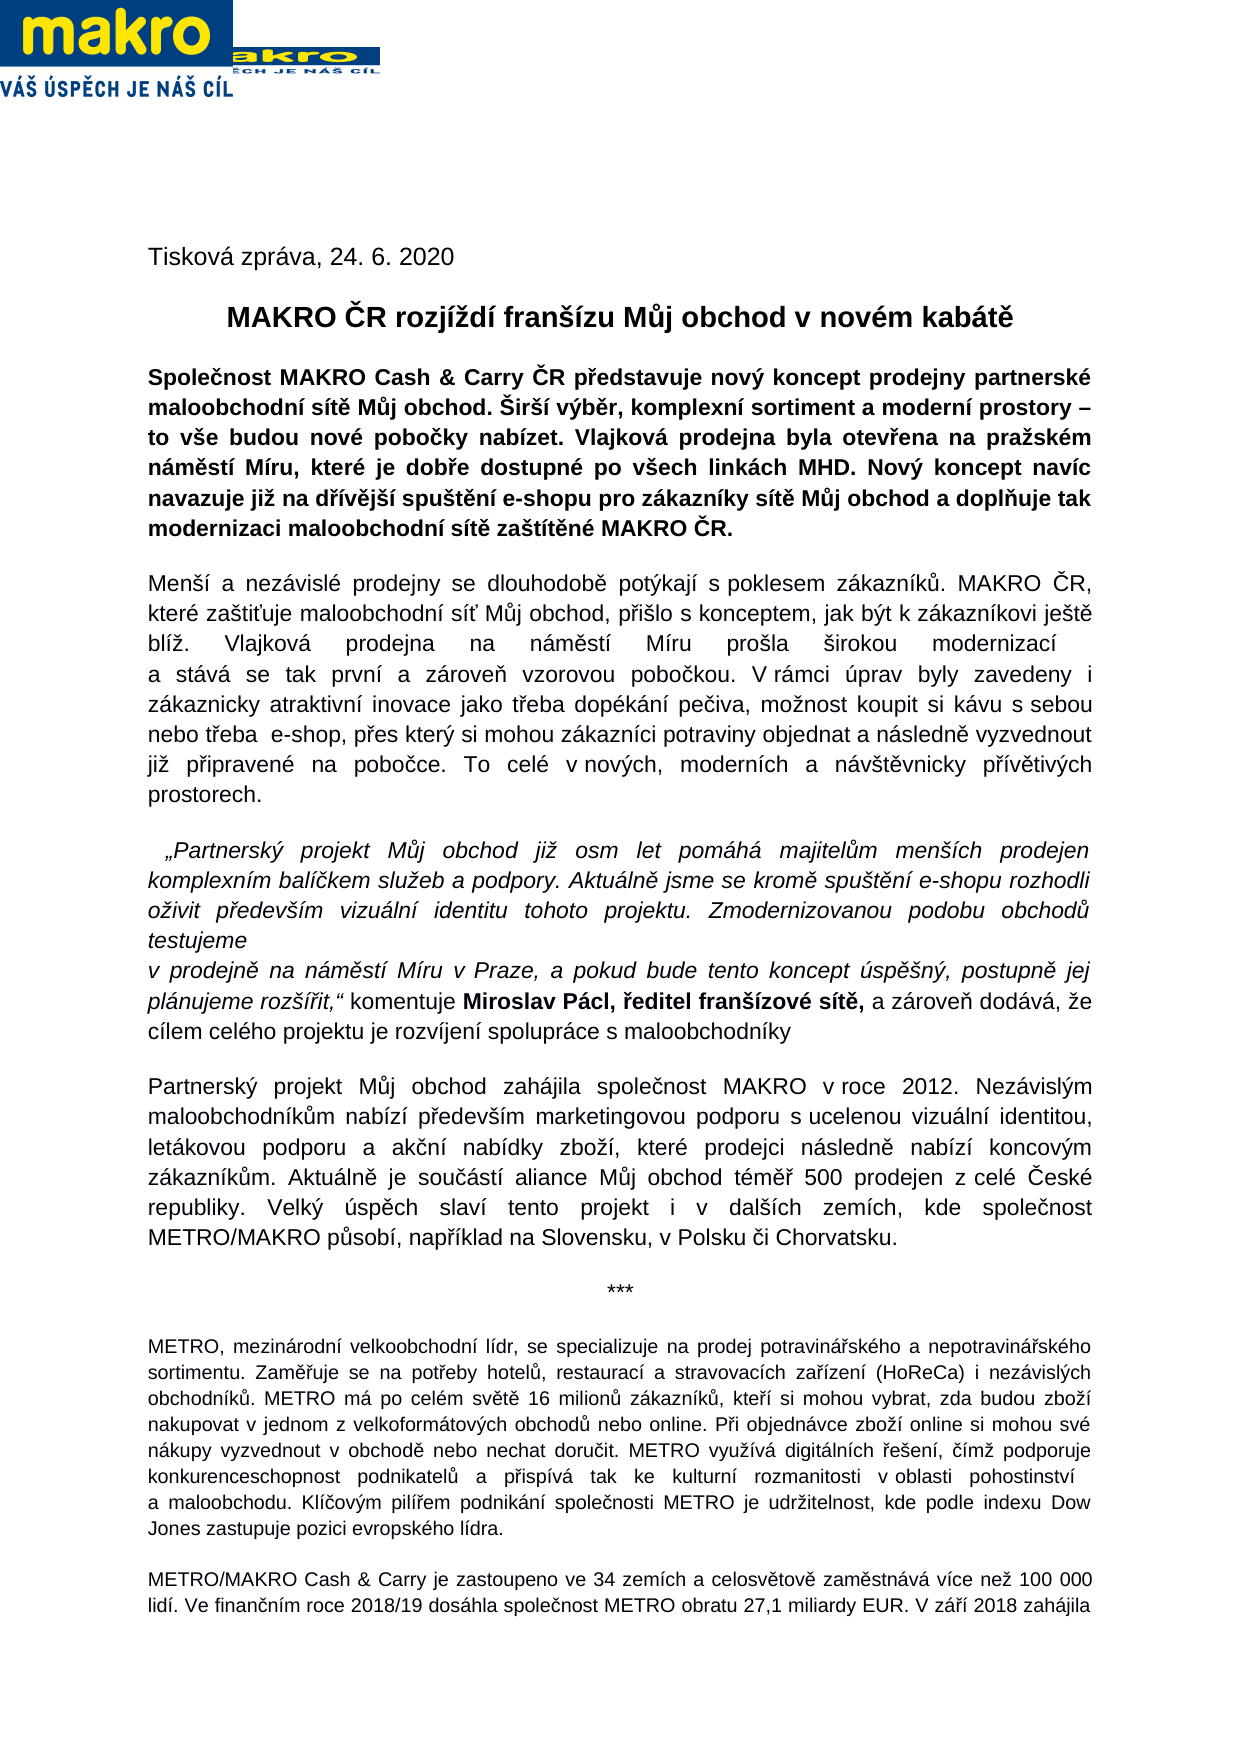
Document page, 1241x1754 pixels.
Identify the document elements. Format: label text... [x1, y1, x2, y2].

text MAKRO ČR rozjíždí franšízu Můj obchod v novém kabátě [148, 300, 1092, 334]
text Společnost MAKRO Cash & Carry ČR představuje nový koncept prodejny partnerské maloobchodní sítě Můj obchod. Širší výběr, komplexní sortiment a moderní prostory – to vše budou nové pobočky nabízet. Vlajková prodejna byla otevřena na pražském náměstí Míru, které je dobře dostupné po všech linkách MHD. Nový koncept navíc navazuje již na dřívější spuštění e-shopu pro zákazníky sítě Můj obchod a doplňuje tak modernizaci maloobchodní sítě zaštítěné MAKRO ČR. [148, 364, 1092, 541]
text METRO, mezinárodní velkoobchodní lídr, se specializuje na prodej potravinářského a nepotravinářského sortimentu. Zaměřuje se na potřeby hotelů, restaurací a stravovacích zařízení (HoReCa) i nezávislých obchodníků. METRO má po celém světě 16 milionů zákazníků, kteří si mohou vybrat, zda budou zboží nakupovat v jednom z velkoformátových obchodů nebo online. Při objednávce zboží online si mohou své nákupy vyzvednout v obchodě nebo nechat doručit. METRO využívá digitálních řešení, čímž podporuje konkurenceschopnost podnikatelů a přispívá tak ke kulturní rozmanitosti v oblasti pohostinství a maloobchodu. Klíčovým pilířem podnikání společnosti METRO je udržitelnost, kde podle indexu Dow Jones zastupuje pozici evropského lídra. [148, 1334, 1092, 1539]
text Partnerský projekt Můj obchod zahájila společnost MAKRO v roce 2012. Nezávislým maloobchodníkům nabízí především marketingovou podporu s ucelenou vizuální identitou, letákovou podporu a akční nabídky zboží, které prodejci následně nabízí koncovým zákazníkům. Aktuálně je součástí aliance Můj obchod téměř 500 prodejen z celé České republiky. Velký úspěch slaví tento projekt i v dalších zemích, kde společnost METRO/MAKRO působí, například na Slovensku, v Polsku či Chorvatsku. [148, 1073, 1092, 1251]
text „Partnerský projekt Můj obchod již osm let pomáhá majitelům menších prodejen komplexním balíčkem služeb a podpory. Aktuálně jsme se kromě spuštění e-shopu rozhodli oživit především vizuální identitu tohoto projektu. Zmodernizovanou podobu obchodů testujeme v prodejně na náměstí Míru v Praze, a pokud bude tento koncept úspěšný, postupně jej plánujeme rozšířit,“ komentuje Miroslav Pácl, ředitel franšízové sítě, a zároveň dodává, že cílem celého projektu je rozvíjení spolupráce s maloobchodníky [148, 837, 1092, 1044]
text METRO/MAKRO Cash & Carry je zastoupeno ve 34 zemích a celosvětově zaměstnává více než 100 000 lidí. Ve finančním roce 2018/19 dosáhla společnost METRO obratu 27,1 miliardy EUR. V září 2018 zahájila [148, 1568, 1092, 1617]
text Tisková zpráva, 24. 6. 2020 [148, 242, 1092, 271]
picture [0, 0, 380, 99]
text Menší a nezávislé prodejny se dlouhodobě potýkají s poklesem zákazníků. MAKRO ČR, které zaštiťuje maloobchodní síť Můj obchod, přišlo s konceptem, jak být k zákazníkovi ještě blíž. Vlajková prodejna na náměstí Míru prošla širokou modernizací a stává se tak první a zároveň vzorovou pobočkou. V rámci úprav byly zavedeny i zákaznicky atraktivní inovace jako třeba dopékání pečiva, možnost koupit si kávu s sebou nebo třeba e-shop, přes který si mohou zákazníci potraviny objednat a následně vyzvednout již připravené na pobočce. To celé v nových, moderních a návštěvnicky přívětivých prostorech. [148, 570, 1092, 808]
text *** [148, 1279, 1092, 1306]
